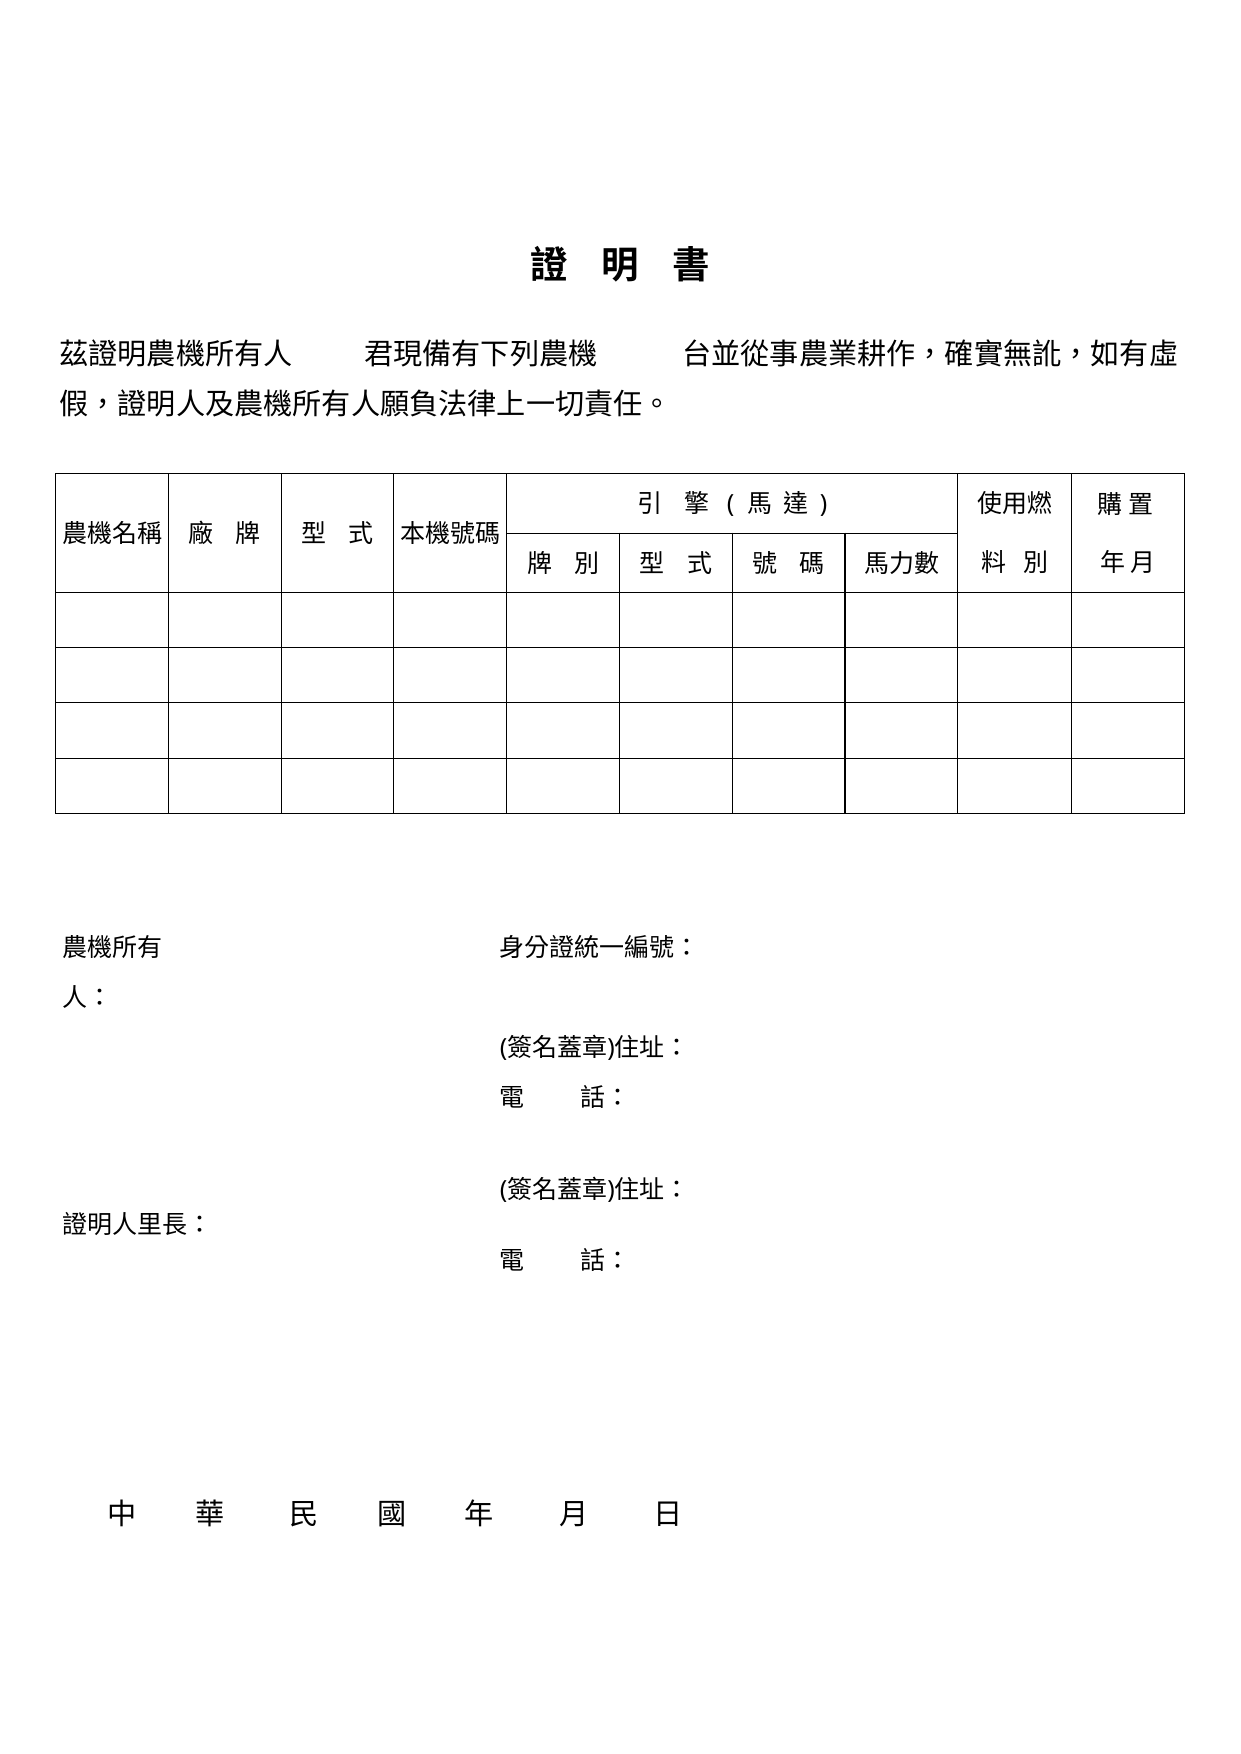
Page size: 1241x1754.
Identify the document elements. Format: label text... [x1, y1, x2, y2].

table_cell [733, 759, 844, 813]
table_cell [1072, 759, 1184, 813]
table_cell 型 式 [620, 534, 732, 592]
table_cell [56, 703, 168, 757]
table_cell [958, 648, 1071, 702]
table_cell (簽名蓋章)住址： 電 話： [497, 1164, 709, 1283]
table_cell 馬力數 [846, 534, 957, 592]
table_cell [620, 593, 732, 647]
text 茲證明農機所有人 君現備有下列農機 台並從事農業耕作，確實無訛，如有虛假，證明人及農機所有人願負法律上一切責任。 [59, 323, 1181, 423]
table_header 本機號碼 [394, 474, 506, 592]
table_header 身分證統一編號： [497, 914, 709, 1014]
table_cell [709, 1114, 1240, 1164]
table_header 廠 牌 [169, 474, 281, 592]
table_cell [507, 759, 619, 813]
table_cell [394, 759, 506, 813]
table_cell [209, 1014, 497, 1064]
table_cell [620, 648, 732, 702]
table_cell [56, 759, 168, 813]
table_cell 號 碼 [733, 534, 844, 592]
table_cell [394, 648, 506, 702]
table_cell [159, 1014, 209, 1064]
table_cell [958, 759, 1071, 813]
table_cell [59, 1114, 159, 1164]
table_cell 牌 別 [507, 534, 619, 592]
table_header 農機名稱 [56, 474, 168, 592]
table_cell [282, 648, 393, 702]
table_cell [709, 1014, 1240, 1064]
table_cell [733, 648, 844, 702]
table_cell [394, 593, 506, 647]
table_header [709, 914, 1240, 1014]
table_header [209, 914, 497, 1014]
table_cell [846, 593, 957, 647]
table_cell [169, 648, 281, 702]
table_cell [846, 703, 957, 757]
table_cell [507, 648, 619, 702]
text 中 華 民 國 年 月 日 [59, 1483, 1181, 1533]
table_cell [733, 593, 844, 647]
table_cell [1072, 703, 1184, 757]
table_cell [209, 1064, 497, 1114]
table_cell [497, 1114, 709, 1164]
table_cell [394, 703, 506, 757]
table_cell [169, 759, 281, 813]
table_cell [733, 703, 844, 757]
table_cell [507, 593, 619, 647]
table_cell [1072, 648, 1184, 702]
table_cell [56, 593, 168, 647]
table_cell [159, 1114, 209, 1164]
table_header 型 式 [282, 474, 393, 592]
table_cell [620, 759, 732, 813]
table_cell [507, 703, 619, 757]
table_cell [159, 1064, 209, 1114]
table_cell [1072, 593, 1184, 647]
table_cell [709, 1203, 1240, 1243]
table_header 農機所有人： [59, 914, 209, 1014]
table_cell [209, 1114, 497, 1164]
table_cell 證明人里長： [59, 1164, 497, 1283]
table_header 引 擎 ( 馬 達 ) [507, 474, 957, 532]
table_cell [958, 593, 1071, 647]
table_cell [958, 703, 1071, 757]
table_cell [56, 648, 168, 702]
text 證 明 書 [59, 235, 1181, 289]
table_cell [620, 703, 732, 757]
table_cell [282, 593, 393, 647]
table_cell [169, 593, 281, 647]
table_cell [709, 1064, 1240, 1114]
table_cell 電 話： [497, 1064, 709, 1114]
table_cell [282, 759, 393, 813]
table_cell [169, 703, 281, 757]
table_cell [282, 703, 393, 757]
table_cell [846, 648, 957, 702]
table_cell [59, 1064, 159, 1114]
table_cell [846, 759, 957, 813]
table_cell (簽名蓋章)住址： [497, 1014, 709, 1064]
table_header 購 置 年 月 [1072, 474, 1184, 592]
table_header 使用燃 料 別 [958, 474, 1071, 592]
table_cell [59, 1014, 159, 1064]
table_cell [709, 1164, 1240, 1203]
table_cell [709, 1243, 1240, 1283]
